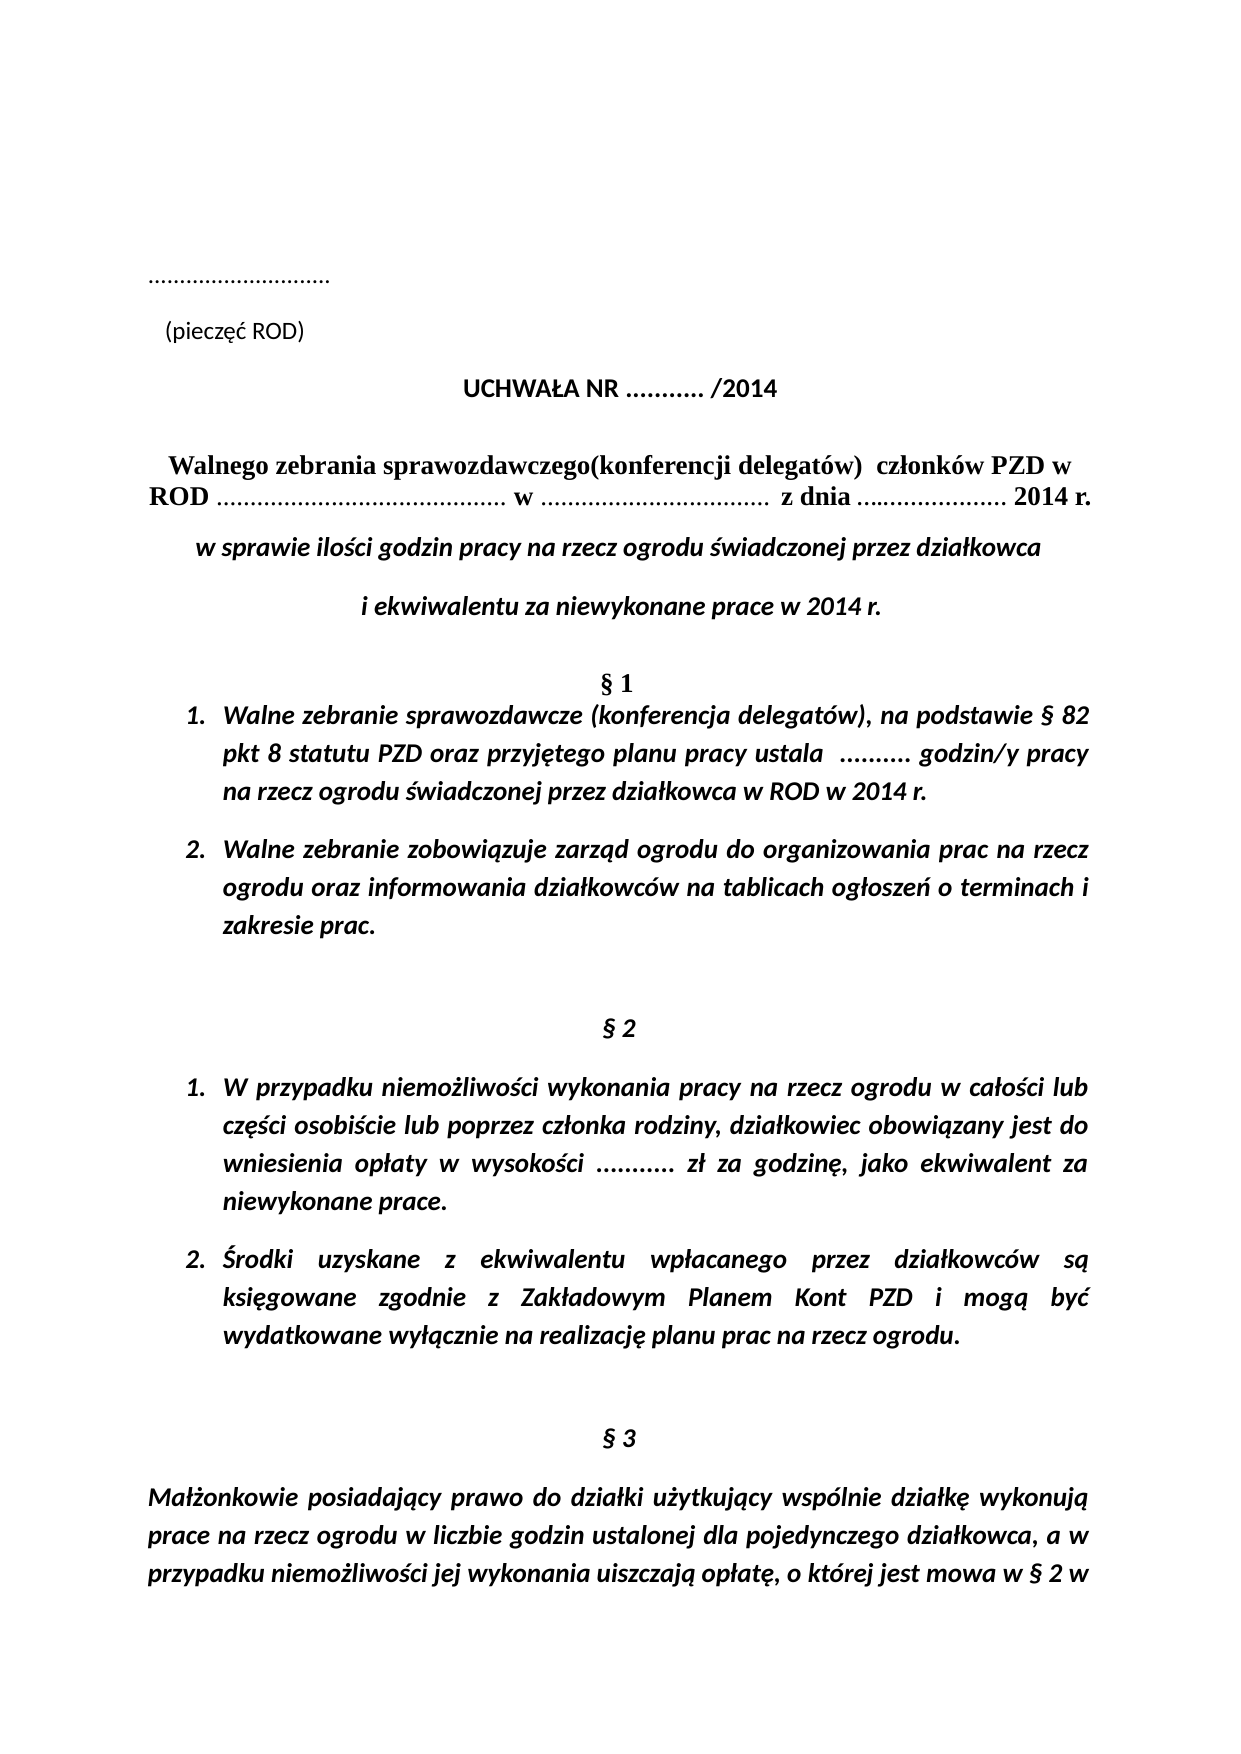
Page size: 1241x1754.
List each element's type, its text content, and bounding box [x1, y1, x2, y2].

list Walne zebranie zobowiązuje zarząd ogrodu do organizowania prac na rzecz ogrodu oraz informowania działkowców na tablicach ogłoszeń o terminach i zakresie prac. [185, 833, 1092, 942]
list W przypadku niemożliwości wykonania pracy na rzecz ogrodu w całości lub części osobiście lub poprzez członka rodziny, działkowiec obowiązany jest do wniesienia opłaty w wysokości ........... zł za godzinę, jako ekwiwalent za niewykonane prace. [185, 1070, 1092, 1217]
subtitle UCHWAŁA NR ........... /2014 [148, 371, 1092, 404]
text § 3 [148, 1421, 1092, 1454]
text Małżonkowie posiadający prawo do działki użytkujący wspólnie działkę wykonują prace na rzecz ogrodu w liczbie godzin ustalonej dla pojedynczego działkowca, a w przypadku niemożliwości jej wykonania uiszczają opłatę, o której jest mowa w § 2 w [148, 1480, 1092, 1589]
text ............................. [148, 259, 1092, 290]
text w sprawie ilości godzin pracy na rzecz ogrodu świadczonej przez działkowca [148, 530, 1092, 563]
text § 2 [148, 1011, 1092, 1044]
text (pieczęć ROD) [148, 315, 1092, 346]
text i ekwiwalentu za niewykonane prace w 2014 r. [148, 589, 1092, 622]
list Walne zebranie sprawozdawcze (konferencja delegatów), na podstawie § 82 pkt 8 statutu PZD oraz przyjętego planu pracy ustala .......... godzin/y pracy na rzecz ogrodu świadczonej przez działkowca w ROD w 2014 r. [185, 698, 1092, 807]
text ROD ........................................... w .................................. z dnia ….……………… 2014 r. [148, 480, 1092, 511]
text Walnego zebrania sprawozdawczego(konferencji delegatów) członków PZD w [148, 449, 1092, 480]
list Środki uzyskane z ekwiwalentu wpłacanego przez działkowców są księgowane zgodnie z Zakładowym Planem Kont PZD i mogą być wydatkowane wyłącznie na realizację planu prac na rzecz ogrodu. [185, 1243, 1092, 1352]
text § 1 [148, 667, 1092, 698]
